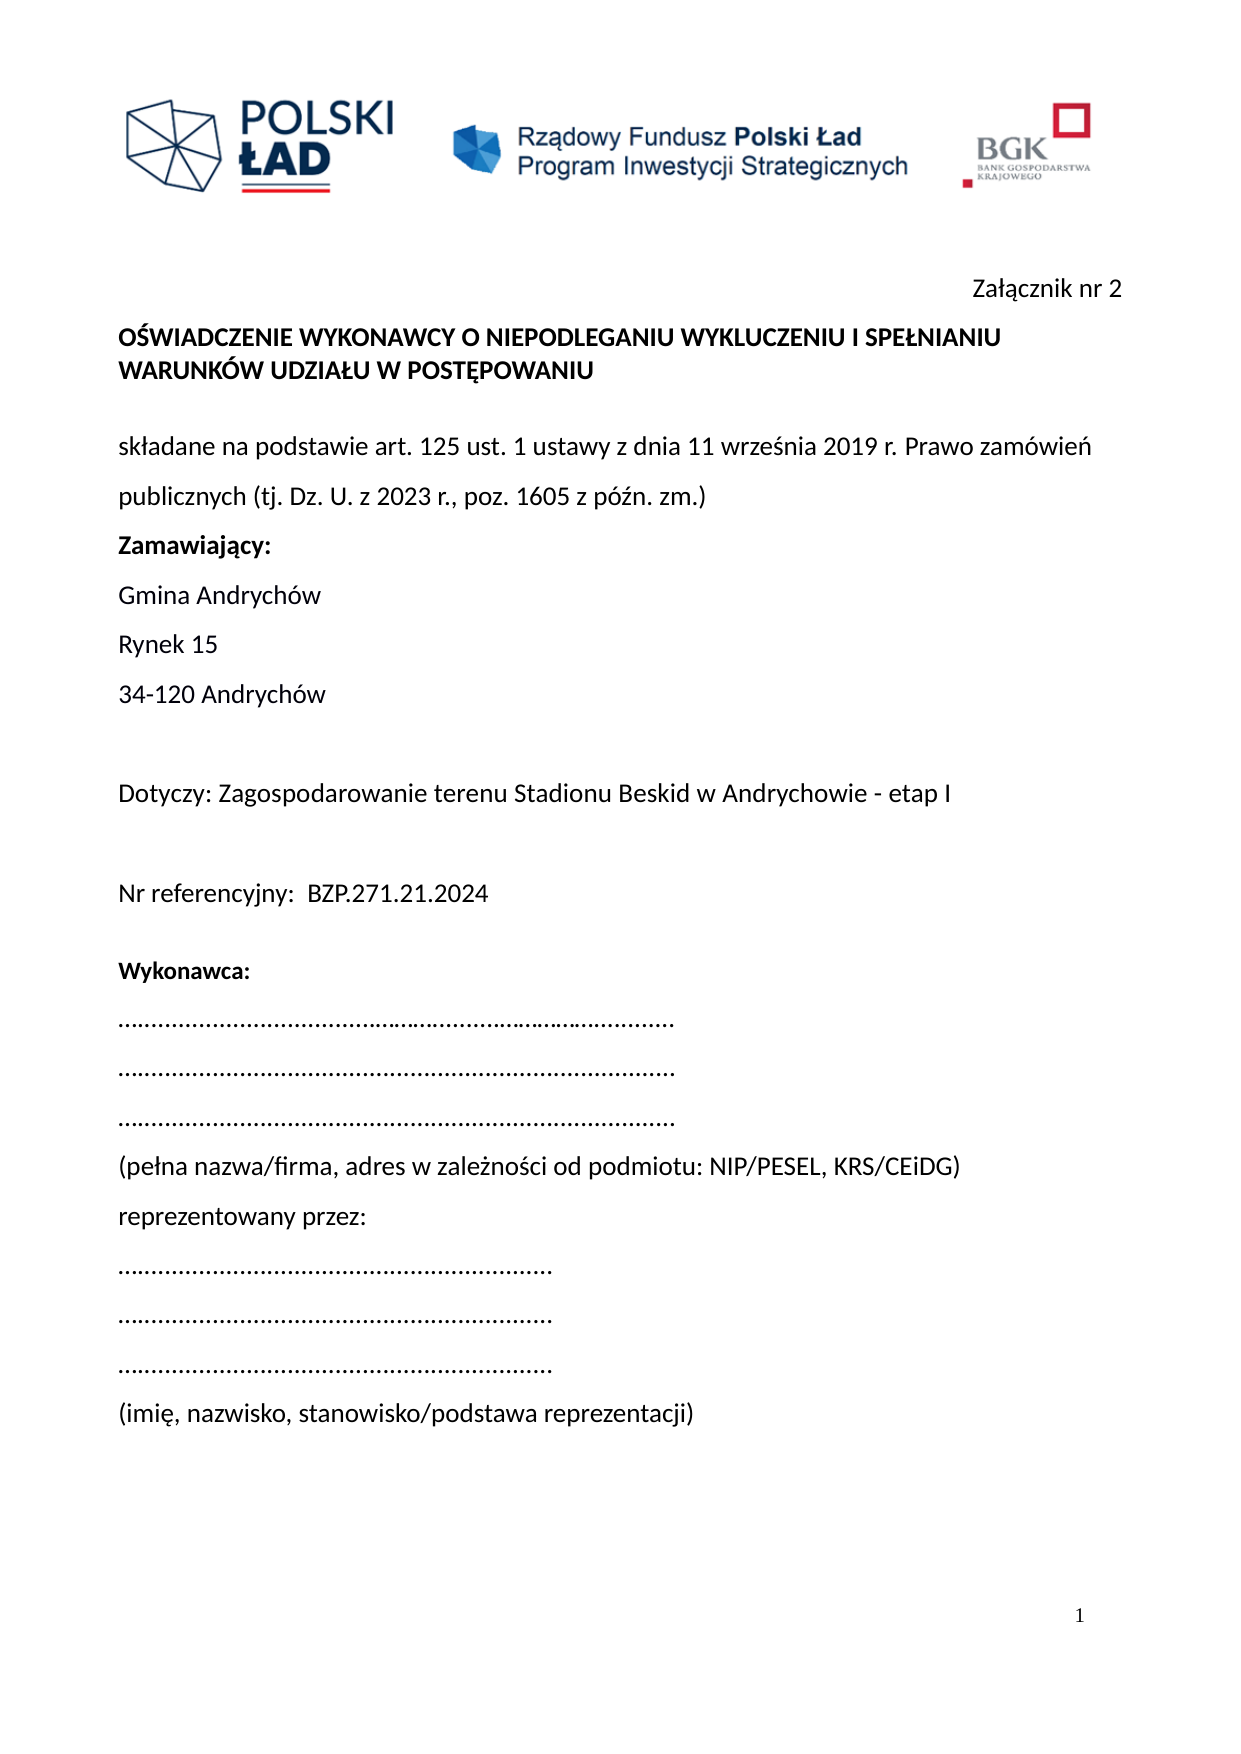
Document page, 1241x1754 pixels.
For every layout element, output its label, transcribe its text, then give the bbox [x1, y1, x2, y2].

text Dotyczy: Zagospodarowanie terenu Stadionu Beskid w Andrychowie - etap I [118, 776, 1122, 809]
text Nr referencyjny: BZP.271.21.2024 [118, 876, 1122, 909]
text …............................................................. [118, 1298, 1122, 1331]
text …...................................………..........……………............ [118, 1001, 1122, 1034]
text (pełna nazwa/firma, adres w zależności od podmiotu: NIP/PESEL, KRS/CEiDG) [118, 1149, 1122, 1182]
picture [118, 87, 1106, 213]
text Zamawiający: [118, 528, 1122, 562]
text …............................................................................... [118, 1050, 1122, 1083]
text OŚWIADCZENIE WYKONAWCY O NIEPODLEGANIU WYKLUCZENIU I SPEŁNIANIU WARUNKÓW UDZIAŁU W POSTĘPOWANIU [118, 320, 1122, 386]
text składane na podstawie art. 125 ust. 1 ustawy z dnia 11 września 2019 r. Prawo zamówień publicznych (tj. Dz. U. z 2023 r., poz. 1605 z późn. zm.) [118, 429, 1122, 512]
text 34-120 Andrychów [118, 677, 1122, 710]
text (imię, nazwisko, stanowisko/podstawa reprezentacji) [118, 1397, 1122, 1430]
text Załącznik nr 2 [118, 271, 1122, 304]
text reprezentowany przez: [118, 1199, 1122, 1232]
text …............................................................. [118, 1347, 1122, 1380]
text Gmina Andrychów [118, 578, 1122, 611]
text …............................................................. [118, 1248, 1122, 1281]
text Rynek 15 [118, 627, 1122, 661]
text …............................................................................... [118, 1100, 1122, 1133]
text Wykonawca: [118, 955, 1122, 986]
